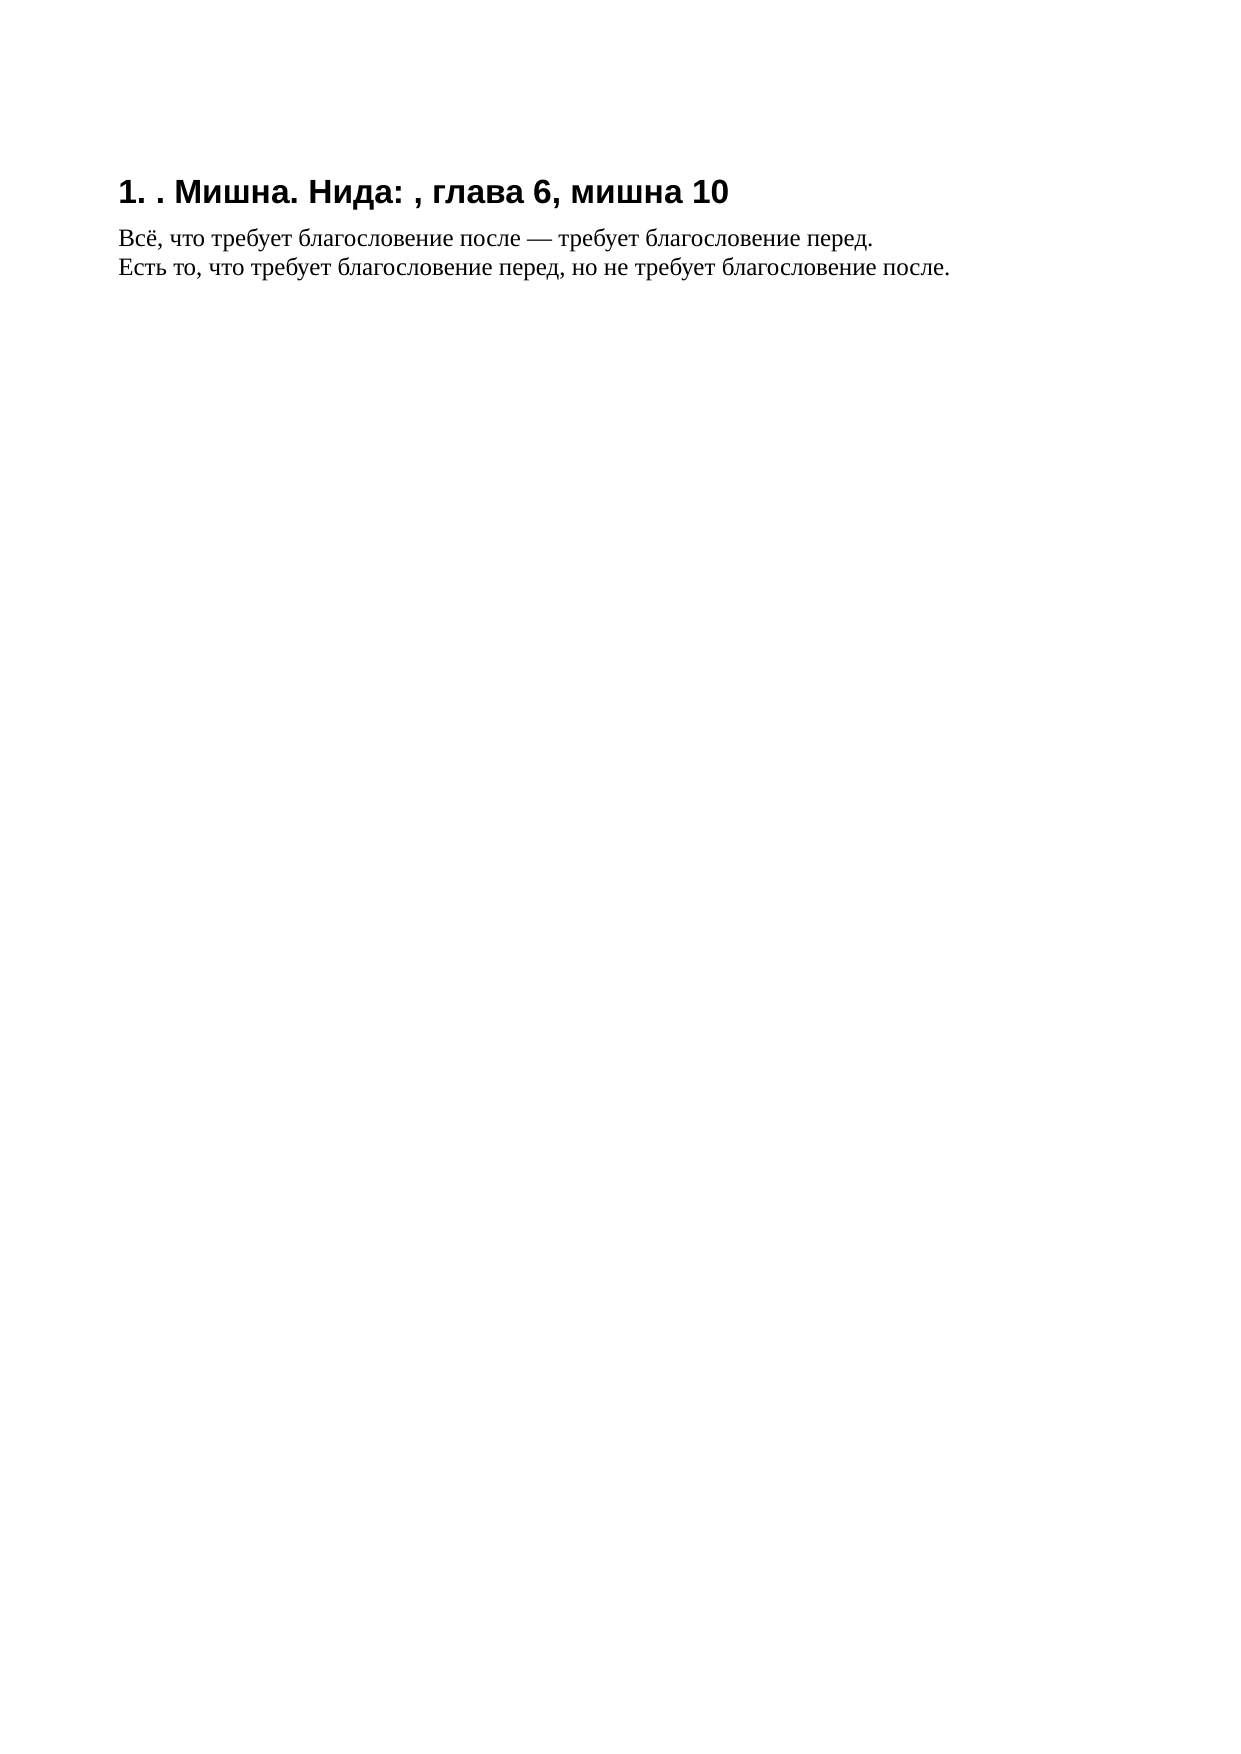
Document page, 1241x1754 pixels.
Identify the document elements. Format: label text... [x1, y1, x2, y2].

subtitle . Мишна. Нида: , глава 6, мишна 10 [118, 147, 1122, 176]
text Всё, что требует благословение после — требует благословение перед. [118, 176, 1122, 204]
text Есть то, что требует благословение перед, но не требует благословение после. [118, 204, 1122, 233]
